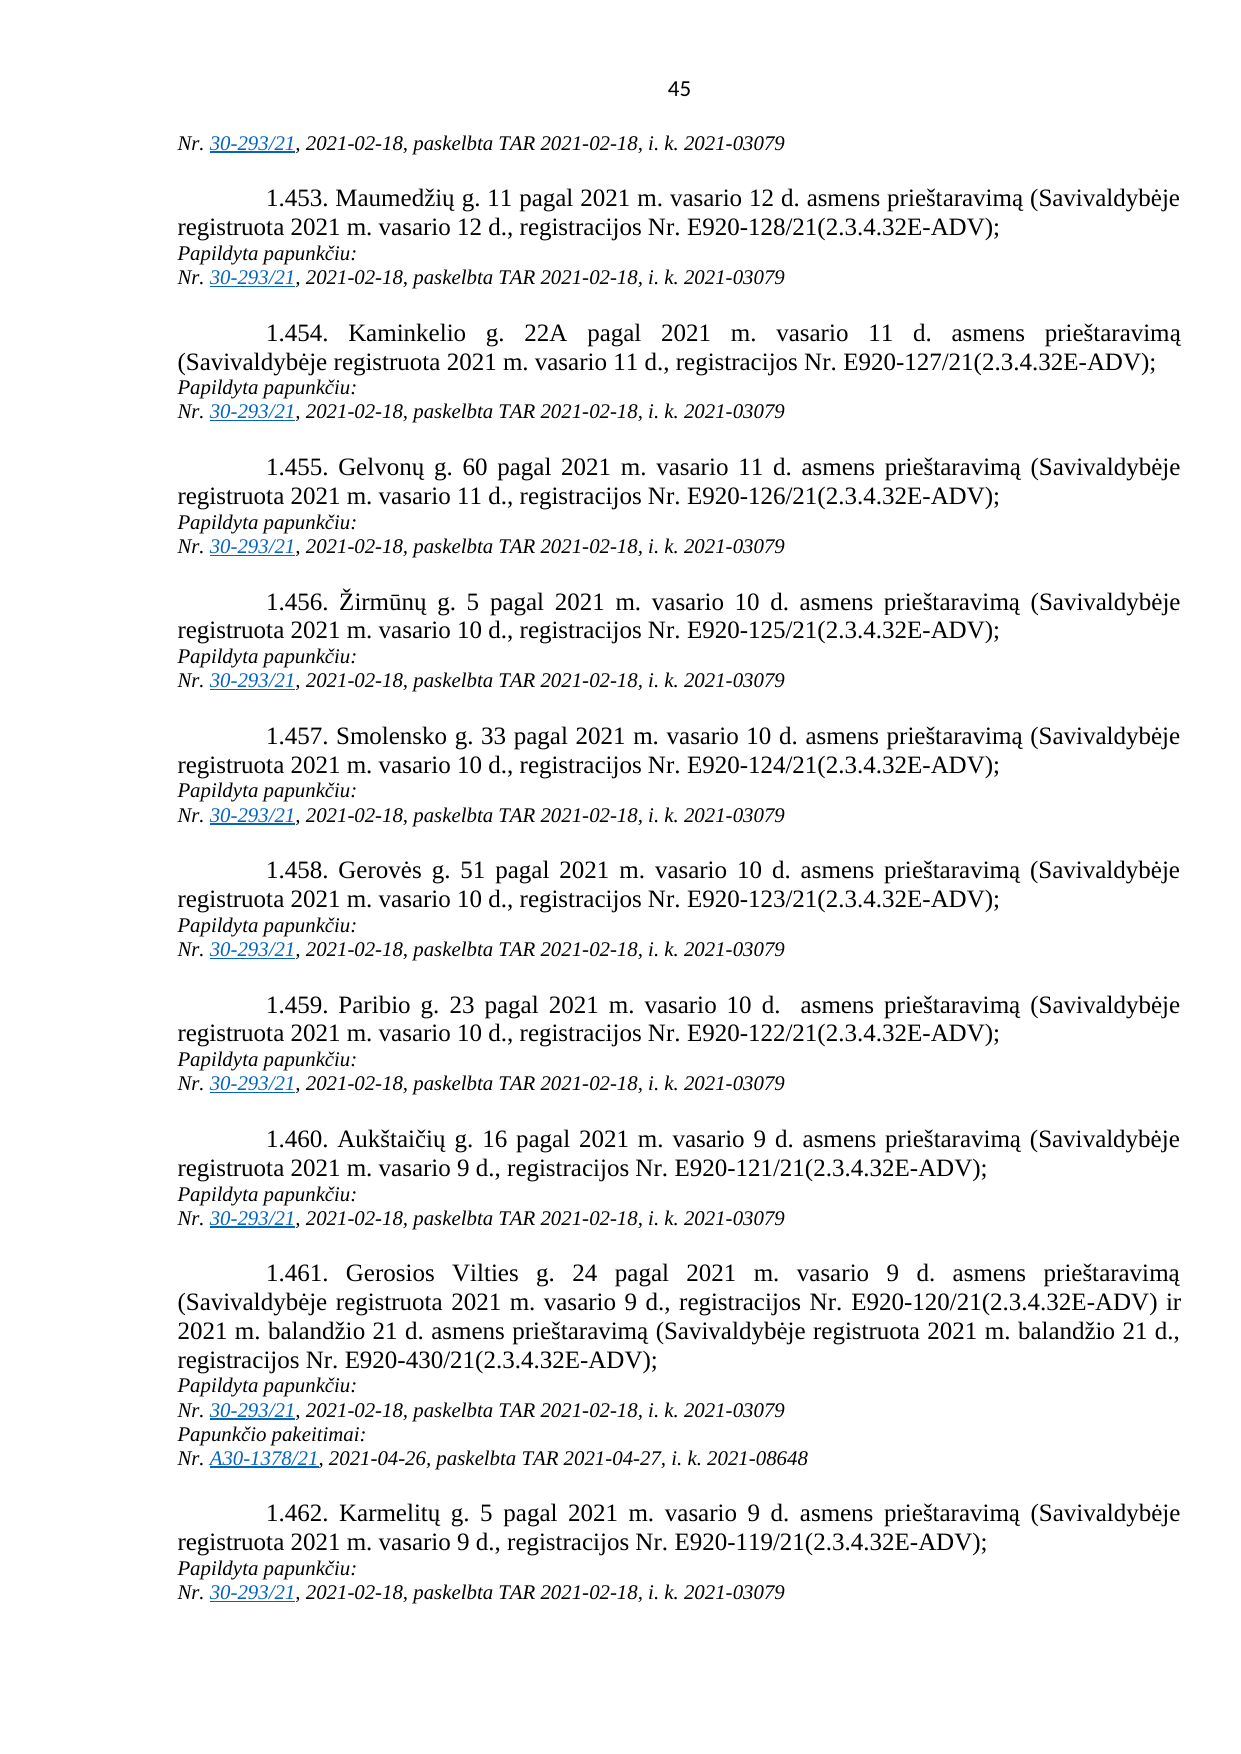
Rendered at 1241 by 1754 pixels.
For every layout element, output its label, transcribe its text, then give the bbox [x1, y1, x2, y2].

text 1.461. Gerosios Vilties g. 24 pagal 2021 m. vasario 9 d. asmens prieštaravimą (Savivaldybėje registruota 2021 m. vasario 9 d., registracijos Nr. E920-120/21(2.3.4.32E-ADV) ir 2021 m. balandžio 21 d. asmens prieštaravimą (Savivaldybėje registruota 2021 m. balandžio 21 d., registracijos Nr. E920-430/21(2.3.4.32E-ADV); [177, 1258, 1181, 1373]
text 1.459. Paribio g. 23 pagal 2021 m. vasario 10 d. asmens prieštaravimą (Savivaldybėje registruota 2021 m. vasario 10 d., registracijos Nr. E920-122/21(2.3.4.32E-ADV); [177, 990, 1181, 1047]
text Nr. 30-293/21, 2021-02-18, paskelbta TAR 2021-02-18, i. k. 2021-03079 [177, 534, 1181, 558]
text Nr. 30-293/21, 2021-02-18, paskelbta TAR 2021-02-18, i. k. 2021-03079 [177, 1580, 1181, 1604]
text 1.453. Maumedžių g. 11 pagal 2021 m. vasario 12 d. asmens prieštaravimą (Savivaldybėje registruota 2021 m. vasario 12 d., registracijos Nr. E920-128/21(2.3.4.32E-ADV); [177, 183, 1181, 241]
text 1.456. Žirmūnų g. 5 pagal 2021 m. vasario 10 d. asmens prieštaravimą (Savivaldybėje registruota 2021 m. vasario 10 d., registracijos Nr. E920-125/21(2.3.4.32E-ADV); [177, 587, 1181, 644]
text Nr. A30-1378/21, 2021-04-26, paskelbta TAR 2021-04-27, i. k. 2021-08648 [177, 1446, 1181, 1470]
text 1.460. Aukštaičių g. 16 pagal 2021 m. vasario 9 d. asmens prieštaravimą (Savivaldybėje registruota 2021 m. vasario 9 d., registracijos Nr. E920-121/21(2.3.4.32E-ADV); [177, 1124, 1181, 1182]
text Nr. 30-293/21, 2021-02-18, paskelbta TAR 2021-02-18, i. k. 2021-03079 [177, 1071, 1181, 1095]
text Nr. 30-293/21, 2021-02-18, paskelbta TAR 2021-02-18, i. k. 2021-03079 [177, 802, 1181, 827]
text 1.455. Gelvonų g. 60 pagal 2021 m. vasario 11 d. asmens prieštaravimą (Savivaldybėje registruota 2021 m. vasario 11 d., registracijos Nr. E920-126/21(2.3.4.32E-ADV); [177, 452, 1181, 510]
text Papildyta papunkčiu: [177, 913, 1181, 937]
text Papildyta papunkčiu: [177, 1182, 1181, 1206]
text Papildyta papunkčiu: [177, 1047, 1181, 1071]
text Nr. 30-293/21, 2021-02-18, paskelbta TAR 2021-02-18, i. k. 2021-03079 [177, 668, 1181, 692]
text 1.457. Smolensko g. 33 pagal 2021 m. vasario 10 d. asmens prieštaravimą (Savivaldybėje registruota 2021 m. vasario 10 d., registracijos Nr. E920-124/21(2.3.4.32E-ADV); [177, 721, 1181, 778]
text Nr. 30-293/21, 2021-02-18, paskelbta TAR 2021-02-18, i. k. 2021-03079 [177, 1206, 1181, 1230]
text Papunkčio pakeitimai: [177, 1422, 1181, 1446]
text Papildyta papunkčiu: [177, 375, 1181, 399]
text Papildyta papunkčiu: [177, 1373, 1181, 1397]
text Nr. 30-293/21, 2021-02-18, paskelbta TAR 2021-02-18, i. k. 2021-03079 [177, 1397, 1181, 1422]
text 1.462. Karmelitų g. 5 pagal 2021 m. vasario 9 d. asmens prieštaravimą (Savivaldybėje registruota 2021 m. vasario 9 d., registracijos Nr. E920-119/21(2.3.4.32E-ADV); [177, 1498, 1181, 1556]
text Papildyta papunkčiu: [177, 241, 1181, 265]
text Nr. 30-293/21, 2021-02-18, paskelbta TAR 2021-02-18, i. k. 2021-03079 [177, 131, 1181, 155]
text Nr. 30-293/21, 2021-02-18, paskelbta TAR 2021-02-18, i. k. 2021-03079 [177, 937, 1181, 961]
text Nr. 30-293/21, 2021-02-18, paskelbta TAR 2021-02-18, i. k. 2021-03079 [177, 265, 1181, 289]
text 1.454. Kaminkelio g. 22A pagal 2021 m. vasario 11 d. asmens prieštaravimą (Savivaldybėje registruota 2021 m. vasario 11 d., registracijos Nr. E920-127/21(2.3.4.32E-ADV); [177, 318, 1181, 375]
text Papildyta papunkčiu: [177, 778, 1181, 802]
text Papildyta papunkčiu: [177, 1556, 1181, 1580]
text Nr. 30-293/21, 2021-02-18, paskelbta TAR 2021-02-18, i. k. 2021-03079 [177, 399, 1181, 423]
text Papildyta papunkčiu: [177, 644, 1181, 668]
text Papildyta papunkčiu: [177, 510, 1181, 534]
text 1.458. Gerovės g. 51 pagal 2021 m. vasario 10 d. asmens prieštaravimą (Savivaldybėje registruota 2021 m. vasario 10 d., registracijos Nr. E920-123/21(2.3.4.32E-ADV); [177, 855, 1181, 913]
